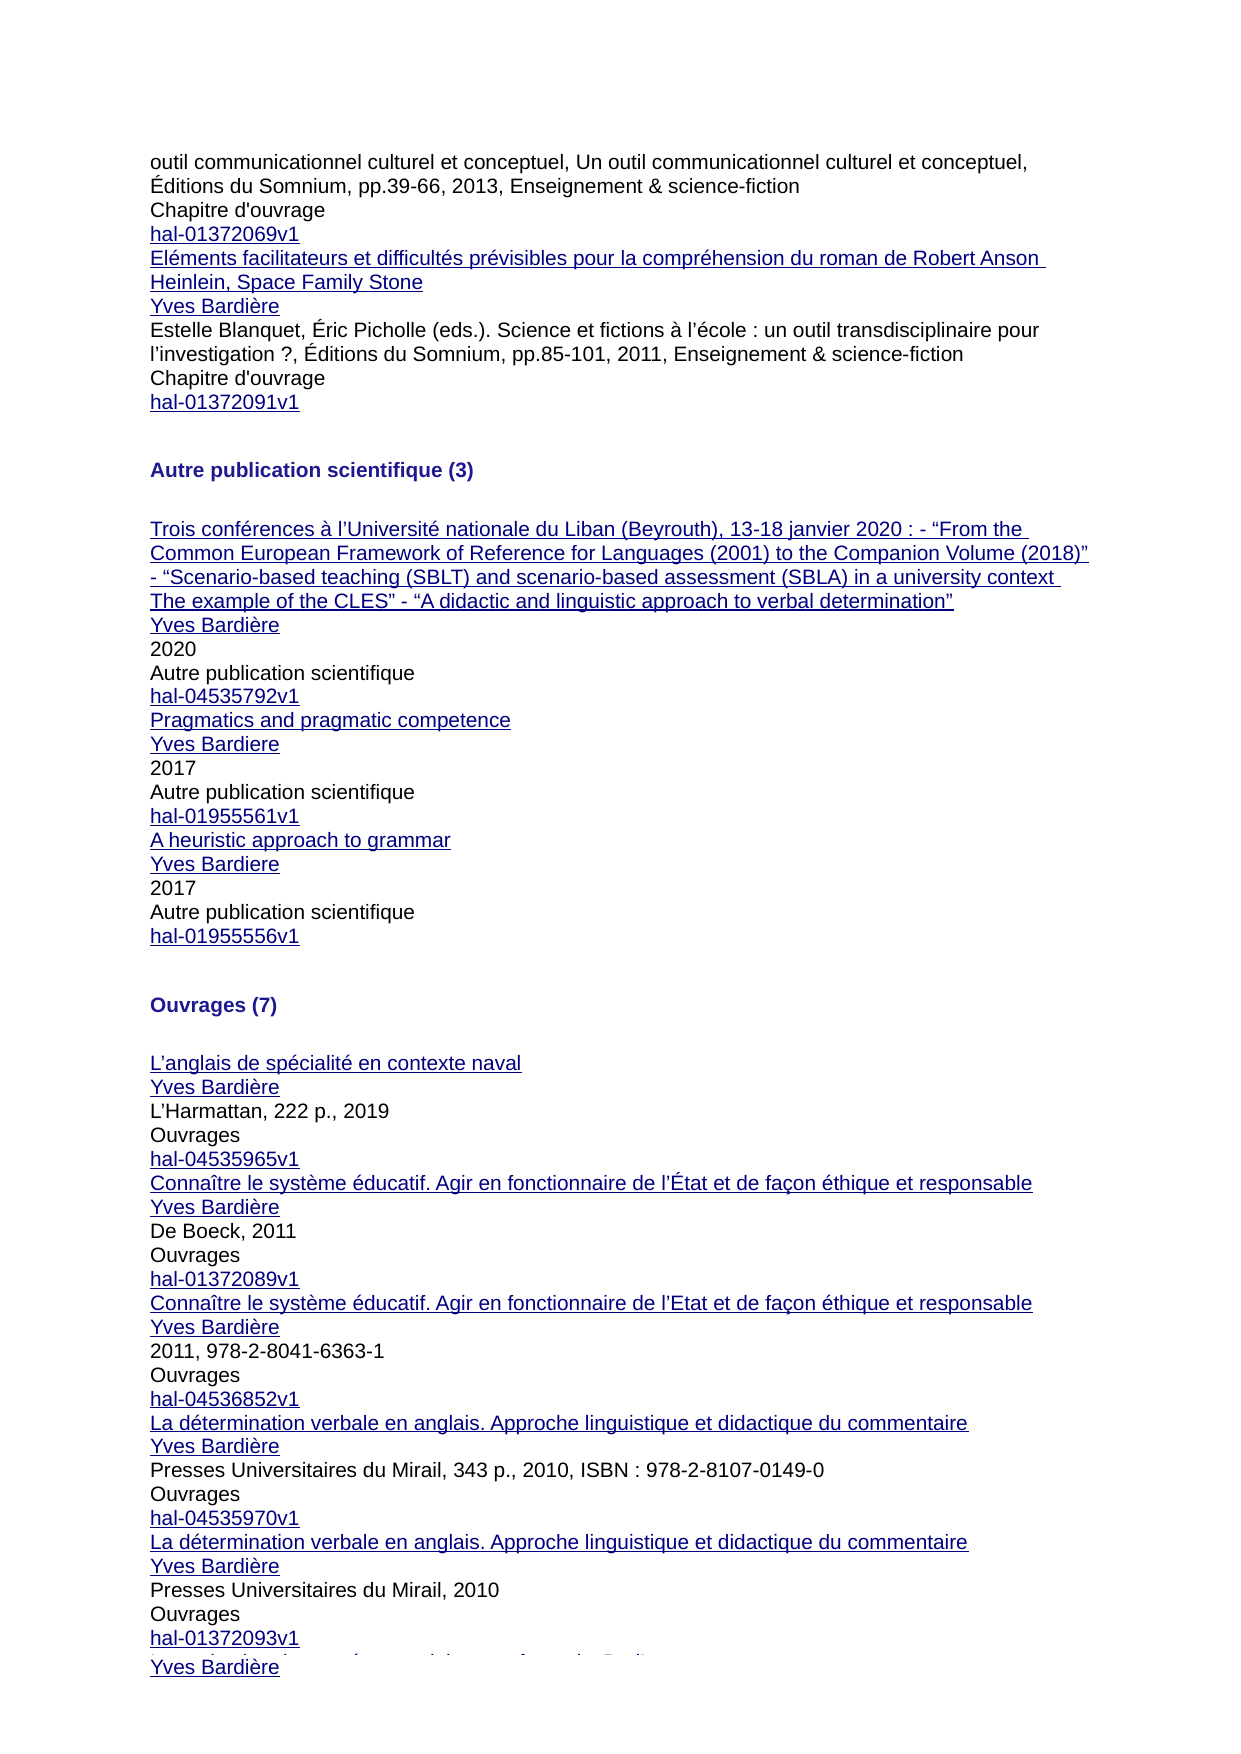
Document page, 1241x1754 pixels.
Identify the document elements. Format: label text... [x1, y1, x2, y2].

table_header L’anglais de spécialité en contexte naval Yves Bardière L’Harmattan, 222 p., 2019 Ouvrages hal-04535965v1 [150, 1051, 1090, 1171]
subtitle Autre publication scientifique (3) [150, 458, 1090, 482]
table_cell Connaître le système éducatif. Agir en fonctionnaire de l’État et de façon éthique et responsable Yves Bardière De Boeck, 2011 Ouvrages hal-01372089v1 [150, 1171, 1090, 1291]
table_header Trois conférences à l’Université nationale du Liban (Beyrouth), 13-18 janvier 2020 : - “From the Common European Framework of Reference for Languages (2001) to the Companion Volume (2018)” - “Scenario-based teaching (SBLT) and scenario-based assessment (SBLA) in a university context The example of the CLES” - “A didactic and linguistic approach to verbal determination” Yves Bardière 2020 Autre publication scientifique hal-04535792v1 [150, 517, 1090, 708]
table_cell La traduction du passé en anglais et en français. De l’aspect au temps Yves Bardière L’Harmattan, 2009 Ouvrages hal-01372097v1 [150, 1650, 1090, 1679]
subtitle Ouvrages (7) [150, 993, 1090, 1017]
table_cell Connaître le système éducatif. Agir en fonctionnaire de l’Etat et de façon éthique et responsable Yves Bardière 2011, 978-2-8041-6363-1 Ouvrages hal-04536852v1 [150, 1291, 1090, 1410]
table_cell Pragmatics and pragmatic competence Yves Bardiere 2017 Autre publication scientifique hal-01955561v1 [150, 708, 1090, 828]
table_cell A heuristic approach to grammar Yves Bardiere 2017 Autre publication scientifique hal-01955556v1 [150, 828, 1090, 948]
table_cell La détermination verbale en anglais. Approche linguistique et didactique du commentaire Yves Bardière Presses Universitaires du Mirail, 343 p., 2010, ISBN : 978-2-8107-0149-0 Ouvrages hal-04535970v1 [150, 1410, 1090, 1530]
table_cell La didactique des langues étrangères : quelle place pour la SF dans le dispositif actuel ? Yves Bardière Yves Bardière, Estelle Blanquet, Éric Picholle (eds.). Science-fiction et didactique des langues : un outil communicationnel culturel et conceptuel, Un outil communicationnel culturel et conceptuel, Éditions du Somnium, pp.39-66, 2013, Enseignement & science-fiction Chapitre d'ouvrage hal-01372069v1 [150, 150, 1090, 246]
table_cell La détermination verbale en anglais. Approche linguistique et didactique du commentaire Yves Bardière Presses Universitaires du Mirail, 2010 Ouvrages hal-01372093v1 [150, 1530, 1090, 1650]
table_cell Eléments facilitateurs et difficultés prévisibles pour la compréhension du roman de Robert Anson Heinlein, Space Family Stone Yves Bardière Estelle Blanquet, Éric Picholle (eds.). Science et fictions à l’école : un outil transdisciplinaire pour l’investigation ?, Éditions du Somnium, pp.85-101, 2011, Enseignement & science-fiction Chapitre d'ouvrage hal-01372091v1 [150, 246, 1090, 413]
